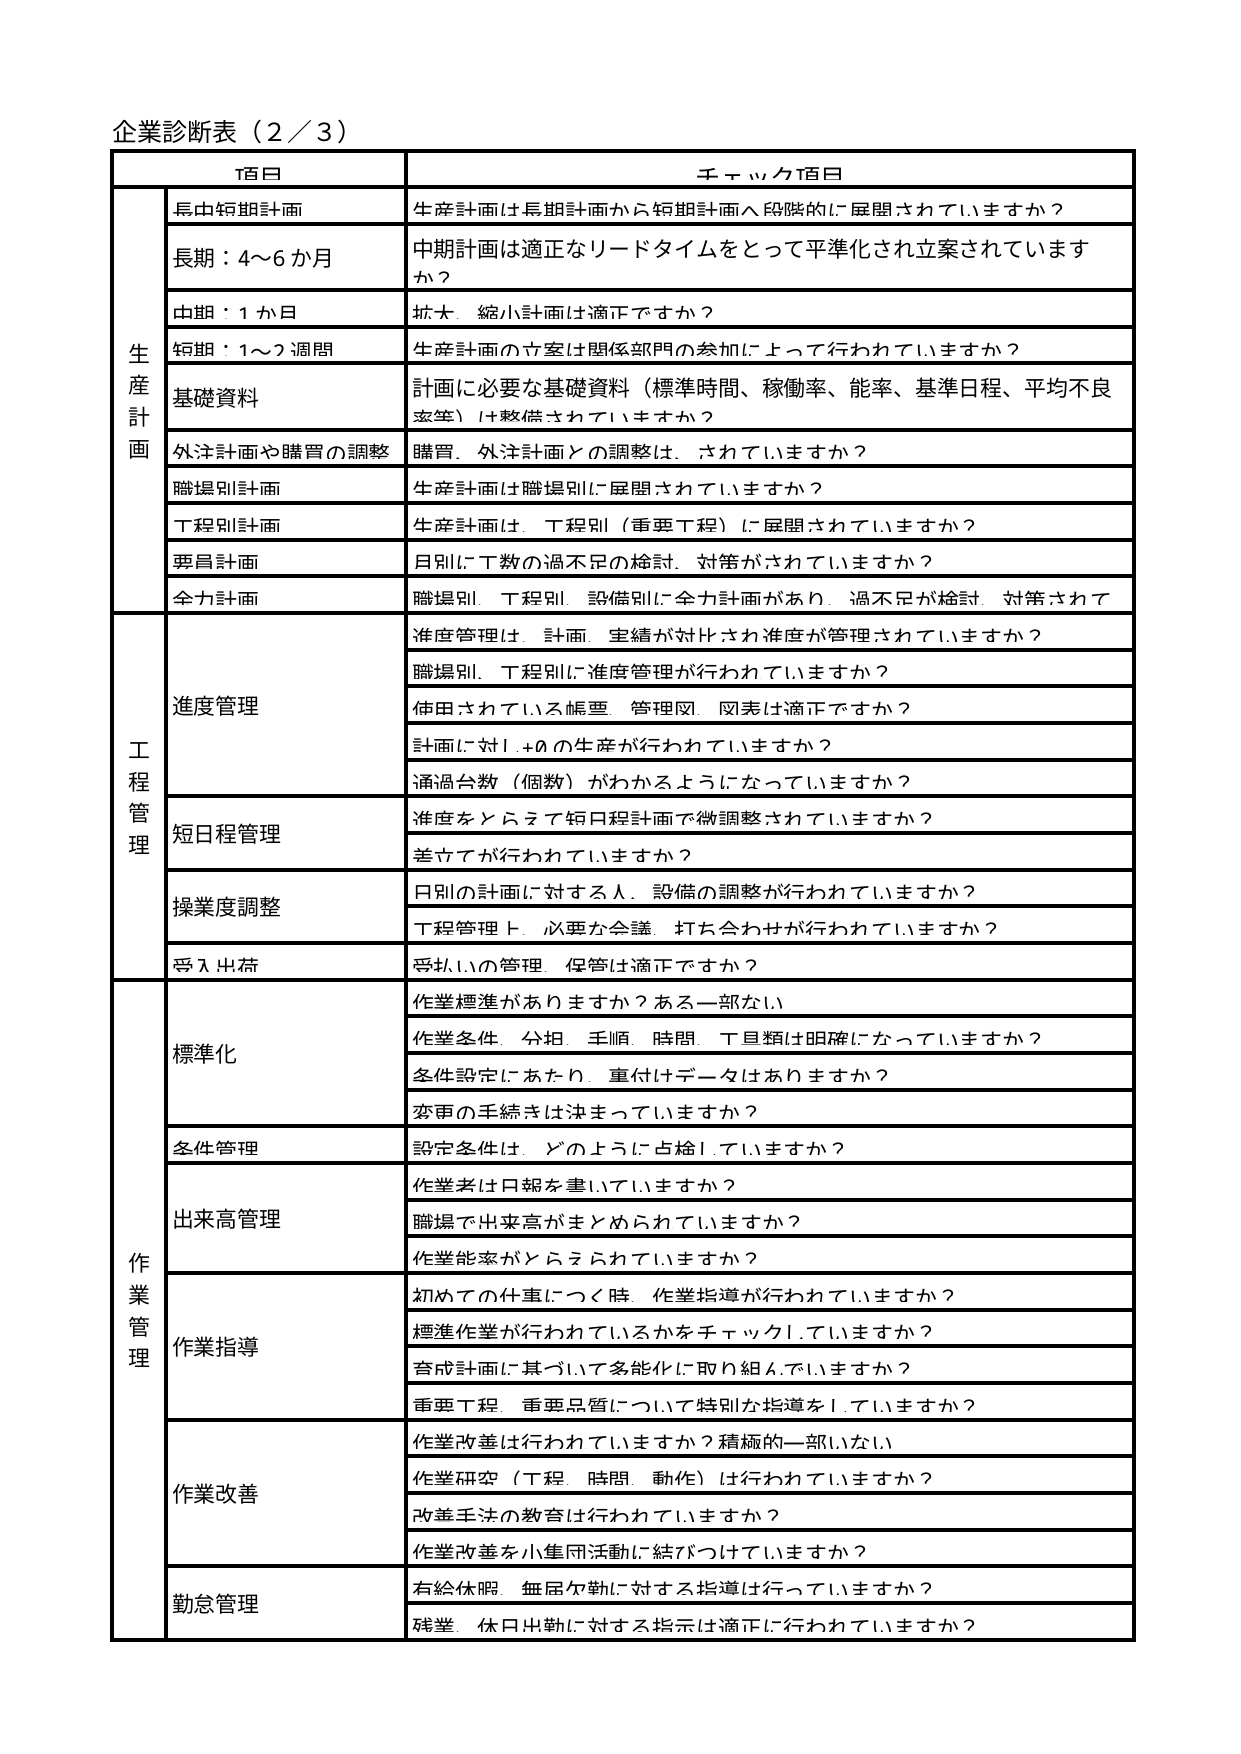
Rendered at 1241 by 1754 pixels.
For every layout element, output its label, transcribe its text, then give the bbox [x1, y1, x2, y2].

table_cell 設定条件は、どのように点検していますか？ [408, 1128, 1132, 1161]
table_cell 進度管理 [168, 615, 404, 794]
table_cell 生産計画は、工程別（重要工程）に展開されていますか？ [408, 505, 1132, 537]
table_cell 作業改善を小集団活動に結びつけていますか？ [408, 1532, 1132, 1564]
table_header チェック項目 [408, 153, 1132, 185]
table_cell 短期：1～2週間 [168, 329, 404, 361]
table_cell 月別に工数の過不足の検討、対策がされていますか？ [408, 542, 1132, 574]
table_cell 作業改善は行われていますか？積極的一部いない [408, 1422, 1132, 1454]
table_cell 作業指導 [168, 1275, 404, 1417]
table_cell 条件設定にあたり、裏付けデータはありますか？ [408, 1055, 1132, 1087]
table_cell 進度をとらえて短日程計画で微調整されていますか？ [408, 798, 1132, 831]
table_cell 拡大、縮小計画は適正ですか？ [408, 292, 1132, 324]
table_cell 作業者は日報を書いていますか？ [408, 1165, 1132, 1197]
table_cell 標準作業が行われているかをチェックしていますか？ [408, 1312, 1132, 1344]
table_cell 計画に必要な基礎資料（標準時間、稼働率、能率、基準日程、平均不良率等）は整備されていますか？ [408, 365, 1132, 427]
table_header 項目 [114, 153, 404, 185]
table_cell 作業研究（工程、時間、動作）は行われていますか？ [408, 1458, 1132, 1491]
table_cell 作業能率がとらえられていますか？ [408, 1238, 1132, 1271]
table_cell 重要工程、重要品質について特別な指導をしていますか？ [408, 1385, 1132, 1417]
table_cell 工程管理 [114, 615, 164, 977]
table_cell 生産計画は長期計画から短期計画へ段階的に展開されていますか？ [408, 189, 1132, 222]
table_cell 中期計画は適正なリードタイムをとって平準化され立案されていますか？ [408, 226, 1132, 288]
table_cell 標準化 [168, 982, 404, 1124]
table_cell 条件管理 [168, 1128, 404, 1161]
table_cell 改善手法の教育は行われていますか？ [408, 1495, 1132, 1527]
table_cell 計画に対し±0の生産が行われていますか？ [408, 725, 1132, 757]
table_cell 基礎資料 [168, 365, 404, 427]
table_cell 余力計画 [168, 578, 404, 611]
table_cell 作業条件、分担、手順、時間、工具類は明確になっていますか？ [408, 1018, 1132, 1051]
table_cell 有給休暇、無届欠勤に対する指導は行っていますか？ [408, 1568, 1132, 1601]
table_cell 工程別計画 [168, 505, 404, 537]
table_cell 職場別、工程別、設備別に余力計画があり、過不足が検討、対策されていますか？ [408, 578, 1132, 611]
table_cell 生産計画 [114, 189, 164, 611]
table_cell 差立てが行われていますか？ [408, 835, 1132, 867]
table_cell 長期：4～6か月 [168, 226, 404, 288]
table_cell 進度管理は、計画、実績が対比され進度が管理されていますか？ [408, 615, 1132, 647]
table_cell 操業度調整 [168, 872, 404, 941]
table_cell 初めての仕事につく時、作業指導が行われていますか？ [408, 1275, 1132, 1307]
table_cell 購買、外注計画との調整は、されていますか？ [408, 432, 1132, 464]
table_cell 短日程管理 [168, 798, 404, 867]
table_cell 中期：1か月 [168, 292, 404, 324]
table_cell 生産計画の立案は関係部門の参加によって行われていますか？ [408, 329, 1132, 361]
table_cell 変更の手続きは決まっていますか？ [408, 1092, 1132, 1124]
table_cell 作業管理 [114, 982, 164, 1637]
table_cell 通過台数（個数）がわかるようになっていますか？ [408, 762, 1132, 794]
table_cell 職場別計画 [168, 468, 404, 501]
table_cell 育成計画に基づいて多能化に取り組んでいますか？ [408, 1348, 1132, 1381]
table_cell 日別の計画に対する人、設備の調整が行われていますか？ [408, 872, 1132, 904]
table_cell 長中短期計画 [168, 189, 404, 222]
table_cell 工程管理上、必要な会議、打ち合わせが行われていますか？ [408, 908, 1132, 941]
table_cell 勤怠管理 [168, 1568, 404, 1637]
table_cell 作業改善 [168, 1422, 404, 1564]
table_cell 生産計画は職場別に展開されていますか？ [408, 468, 1132, 501]
table_cell 使用されている帳票、管理図、図表は適正ですか？ [408, 688, 1132, 721]
table_cell 職場で出来高がまとめられていますか？ [408, 1202, 1132, 1234]
table_cell 外注計画や購買の調整 [168, 432, 404, 464]
table_cell 受払いの管理、保管は適正ですか？ [408, 945, 1132, 977]
table_cell 職場別、工程別に進度管理が行われていますか？ [408, 652, 1132, 684]
table_cell 残業、休日出勤に対する指示は適正に行われていますか？ [408, 1605, 1132, 1637]
table_cell 出来高管理 [168, 1165, 404, 1271]
text 企業診断表（２／３） [112, 112, 1134, 148]
table_cell 要員計画 [168, 542, 404, 574]
table_cell 作業標準がありますか？ある一部ない [408, 982, 1132, 1014]
table_cell 受入出荷 [168, 945, 404, 977]
